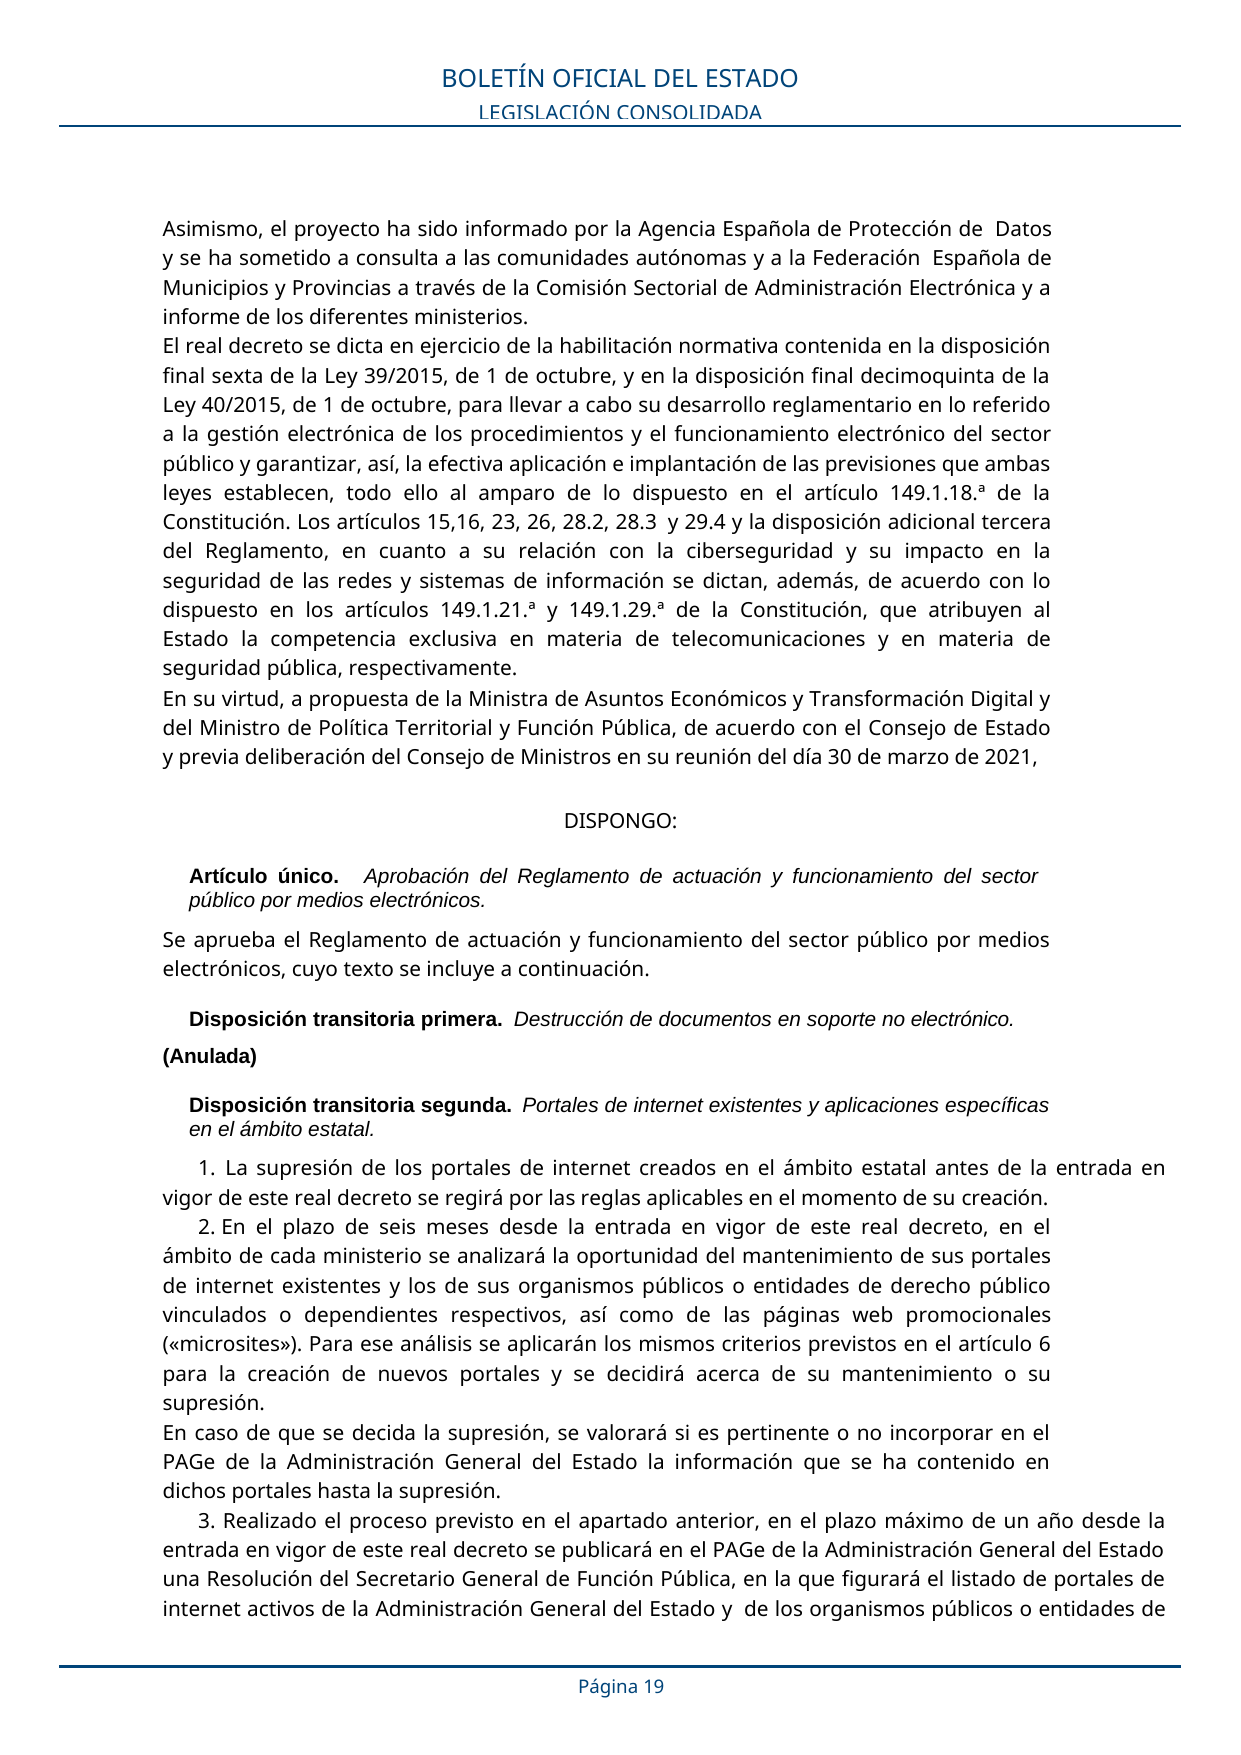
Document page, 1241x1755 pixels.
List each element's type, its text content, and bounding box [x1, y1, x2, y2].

text Disposición transitoria segunda. Portales de internet existentes y aplicaciones específicas en el ámbito estatal. [189, 1092, 1052, 1141]
text En su virtud, a propuesta de la Ministra de Asuntos Económicos y Transformación Digital y del Ministro de Política Territorial y Función Pública, de acuerdo con el Consejo de Estado y previa deliberación del Consejo de Ministros en su reunión del día 30 de marzo de 2021, [162, 684, 1052, 771]
text Artículo único. Aprobación del Reglamento de actuación y funcionamiento del sector público por medios electrónicos. [189, 863, 1052, 912]
text Se aprueba el Reglamento de actuación y funcionamiento del sector público por medios electrónicos, cuyo texto se incluye a continuación. [162, 925, 1052, 982]
text Asimismo, el proyecto ha sido informado por la Agencia Española de Protección de Datos y se ha sometido a consulta a las comunidades autónomas y a la Federación Española de Municipios y Provincias a través de la Comisión Sectorial de Administración Electrónica y a informe de los diferentes ministerios. [162, 214, 1052, 330]
text En caso de que se decida la supresión, se valorará si es pertinente o no incorporar en el PAGe de la Administración General del Estado la información que se ha contenido en dichos portales hasta la supresión. [162, 1418, 1052, 1505]
text Disposición transitoria primera. Destrucción de documentos en soporte no electrónico. [189, 1007, 1167, 1031]
list La supresión de los portales de internet creados en el ámbito estatal antes de la entrada en vigor de este real decreto se regirá por las reglas aplicables en el momento de su creación. [162, 1153, 1167, 1211]
subtitle (Anulada) [162, 1044, 1167, 1068]
text DISPONGO: [162, 806, 1078, 834]
text El real decreto se dicta en ejercicio de la habilitación normativa contenida en la disposición final sexta de la Ley 39/2015, de 1 de octubre, y en la disposición final decimoquinta de la Ley 40/2015, de 1 de octubre, para llevar a cabo su desarrollo reglamentario en lo referido a la gestión electrónica de los procedimientos y el funcionamiento electrónico del sector público y garantizar, así, la efectiva aplicación e implantación de las previsiones que ambas leyes establecen, todo ello al amparo de lo dispuesto en el artículo 149.1.18.ª de la Constitución. Los artículos 15,16, 23, 26, 28.2, 28.3 y 29.4 y la disposición adicional tercera del Reglamento, en cuanto a su relación con la ciberseguridad y su impacto en la seguridad de las redes y sistemas de información se dictan, además, de acuerdo con lo dispuesto en los artículos 149.1.21.ª y 149.1.29.ª de la Constitución, que atribuyen al Estado la competencia exclusiva en materia de telecomunicaciones y en materia de seguridad pública, respectivamente. [162, 332, 1052, 682]
list Realizado el proceso previsto en el apartado anterior, en el plazo máximo de un año desde la entrada en vigor de este real decreto se publicará en el PAGe de la Administración General del Estado una Resolución del Secretario General de Función Pública, en la que figurará el listado de portales de internet activos de la Administración General del Estado y de los organismos públicos o entidades de [162, 1506, 1167, 1622]
list En el plazo de seis meses desde la entrada en vigor de este real decreto, en el ámbito de cada ministerio se analizará la oportunidad del mantenimiento de sus portales de internet existentes y los de sus organismos públicos o entidades de derecho público vinculados o dependientes respectivos, así como de las páginas web promocionales («microsites»). Para ese análisis se aplicarán los mismos criterios previstos en el artículo 6 para la creación de nuevos portales y se decidirá acerca de su mantenimiento o su supresión. [162, 1212, 1052, 1416]
